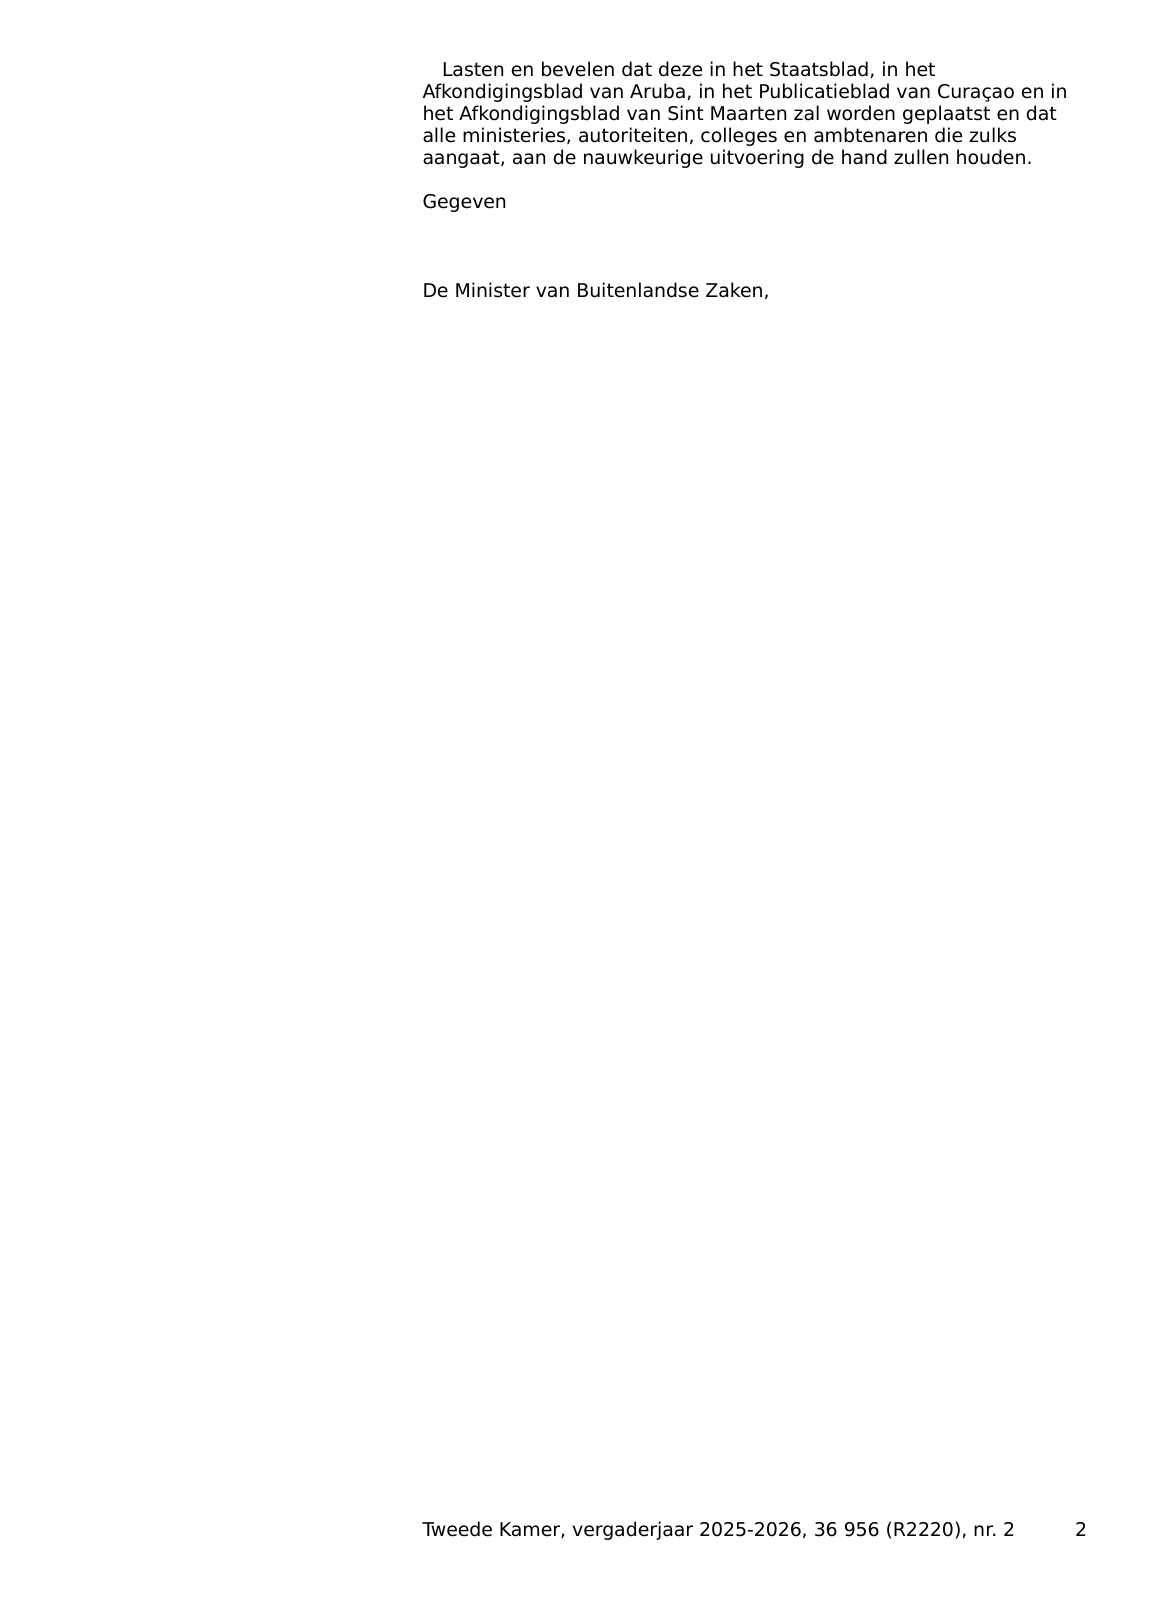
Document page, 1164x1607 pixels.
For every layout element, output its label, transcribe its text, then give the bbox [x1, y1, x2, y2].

text Gegeven [422, 191, 1087, 213]
text De Minister van Buitenlandse Zaken, [422, 280, 1087, 302]
text Lasten en bevelen dat deze in het Staatsblad, in het Afkondigingsblad van Aruba, in het Publicatieblad van Curaçao en in het Afkondigingsblad van Sint Maarten zal worden geplaatst en dat alle ministeries, autoriteiten, colleges en ambtenaren die zulks aangaat, aan de nauwkeurige uitvoering de hand zullen houden. [422, 59, 1087, 169]
